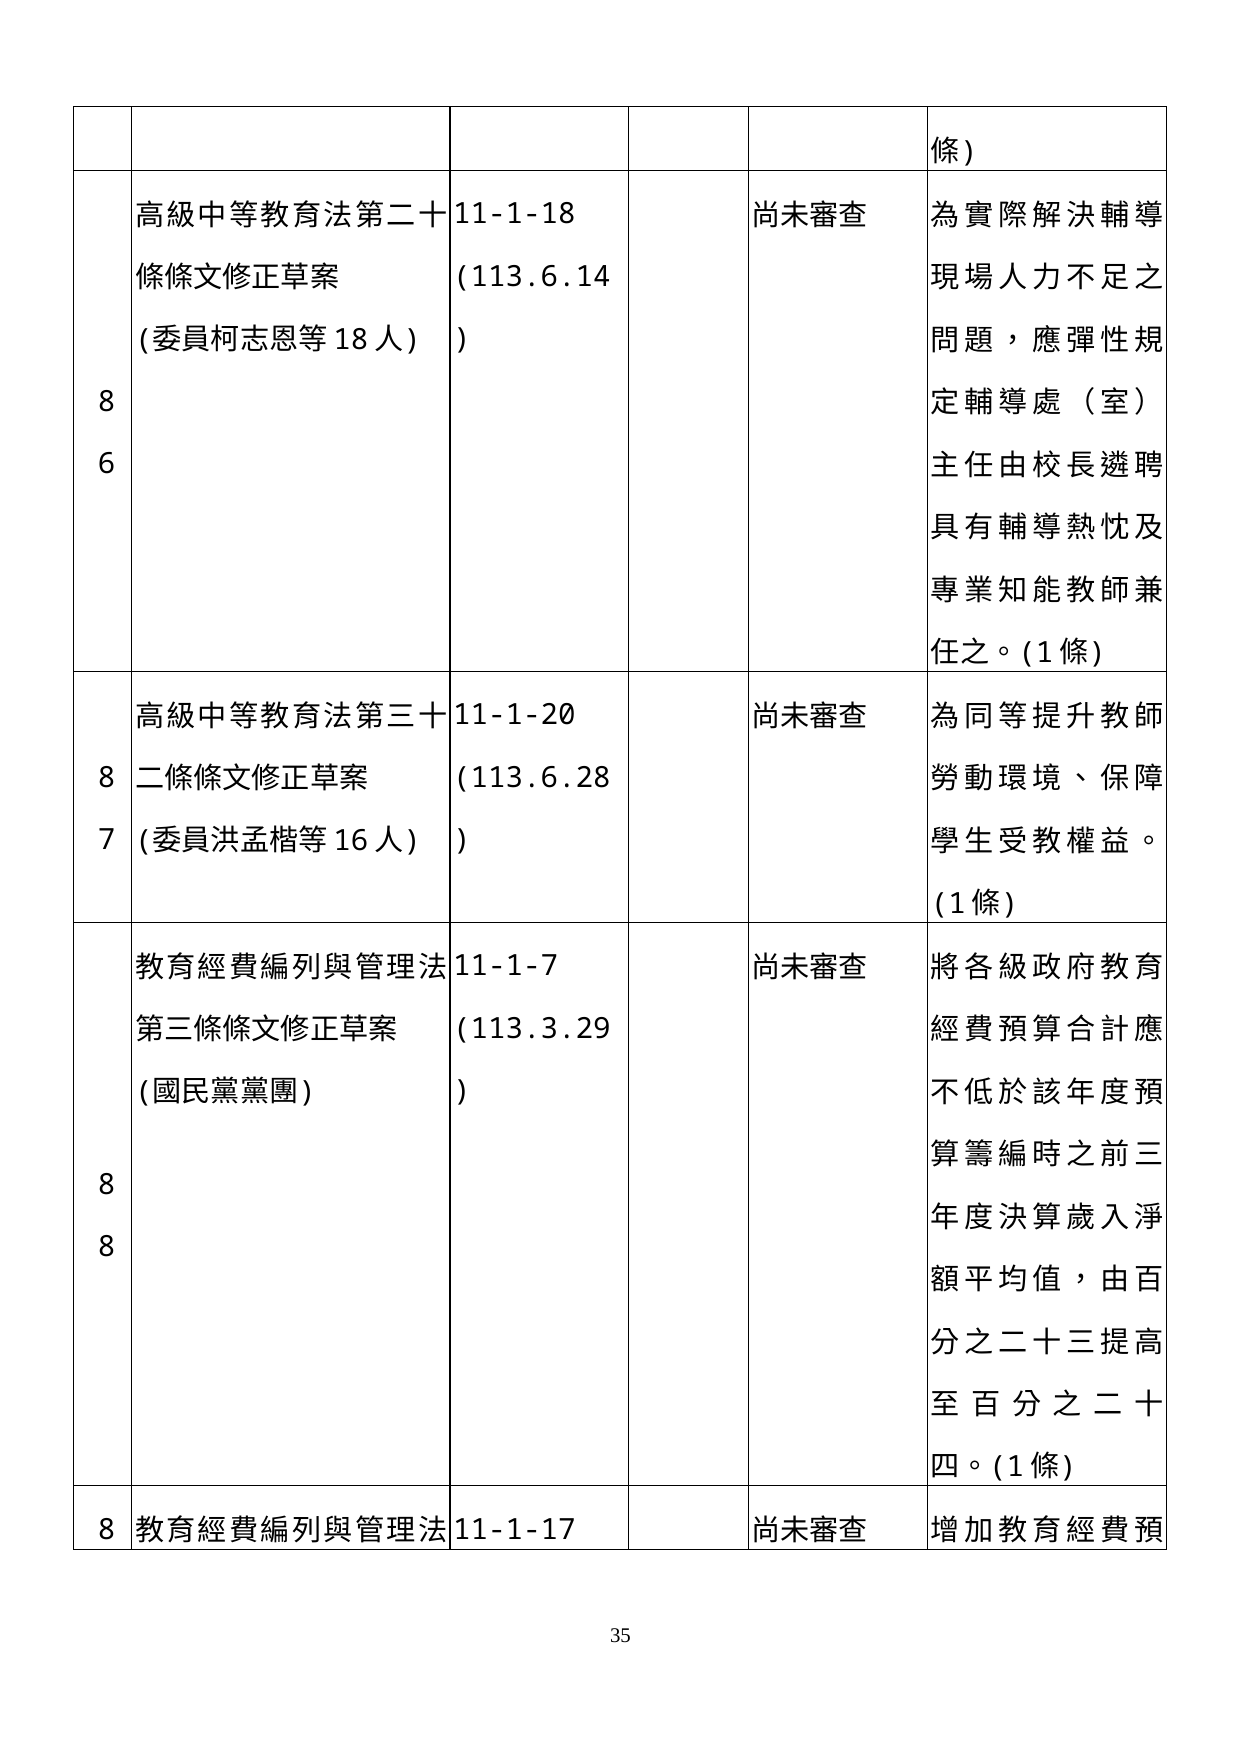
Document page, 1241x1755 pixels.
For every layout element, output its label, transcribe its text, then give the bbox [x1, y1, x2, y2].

table_cell 尚未審查 [749, 923, 927, 1485]
table_cell [74, 107, 131, 169]
table_cell 為同等提升教師勞動環境、保障學生受教權益。(1條) [928, 672, 1166, 922]
table_cell [74, 1486, 131, 1549]
table_cell [74, 923, 131, 1485]
table_cell [629, 923, 748, 1485]
table_cell 條) [928, 107, 1166, 169]
table_cell [132, 107, 449, 169]
table_cell 為實際解決輔導現場人力不足之問題，應彈性規定輔導處（室）主任由校長遴聘具有輔導熱忱及專業知能教師兼任之。(1條) [928, 171, 1166, 671]
table_cell 11-1-18 (113.6.14) [451, 171, 628, 671]
table_cell 11-1-7 (113.3.29) [451, 923, 628, 1485]
table_cell [629, 1486, 748, 1549]
table_cell [749, 107, 927, 169]
table_cell 11-1-20 (113.6.28) [451, 672, 628, 922]
table_cell 尚未審查 [749, 1486, 927, 1549]
table_cell 教育經費編列與管理法 [132, 1486, 449, 1549]
table_cell 尚未審查 [749, 171, 927, 671]
table_cell [74, 171, 131, 671]
table_cell 教育經費編列與管理法第三條條文修正草案 (國民黨黨團) [132, 923, 449, 1485]
table_cell 尚未審查 [749, 672, 927, 922]
table_cell 11-1-17 [451, 1486, 628, 1549]
table_cell [629, 672, 748, 922]
table_cell 高級中等教育法第三十二條條文修正草案 (委員洪孟楷等16人) [132, 672, 449, 922]
table_cell 將各級政府教育經費預算合計應不低於該年度預算籌編時之前三年度決算歲入淨額平均值，由百分之二十三提高至百分之二十四。(1條) [928, 923, 1166, 1485]
table_cell [451, 107, 628, 169]
table_cell 高級中等教育法第二十條條文修正草案 (委員柯志恩等18人) [132, 171, 449, 671]
table_cell [629, 171, 748, 671]
table_cell [629, 107, 748, 169]
table_cell 增加教育經費預 [928, 1486, 1166, 1549]
table_cell [74, 672, 131, 922]
